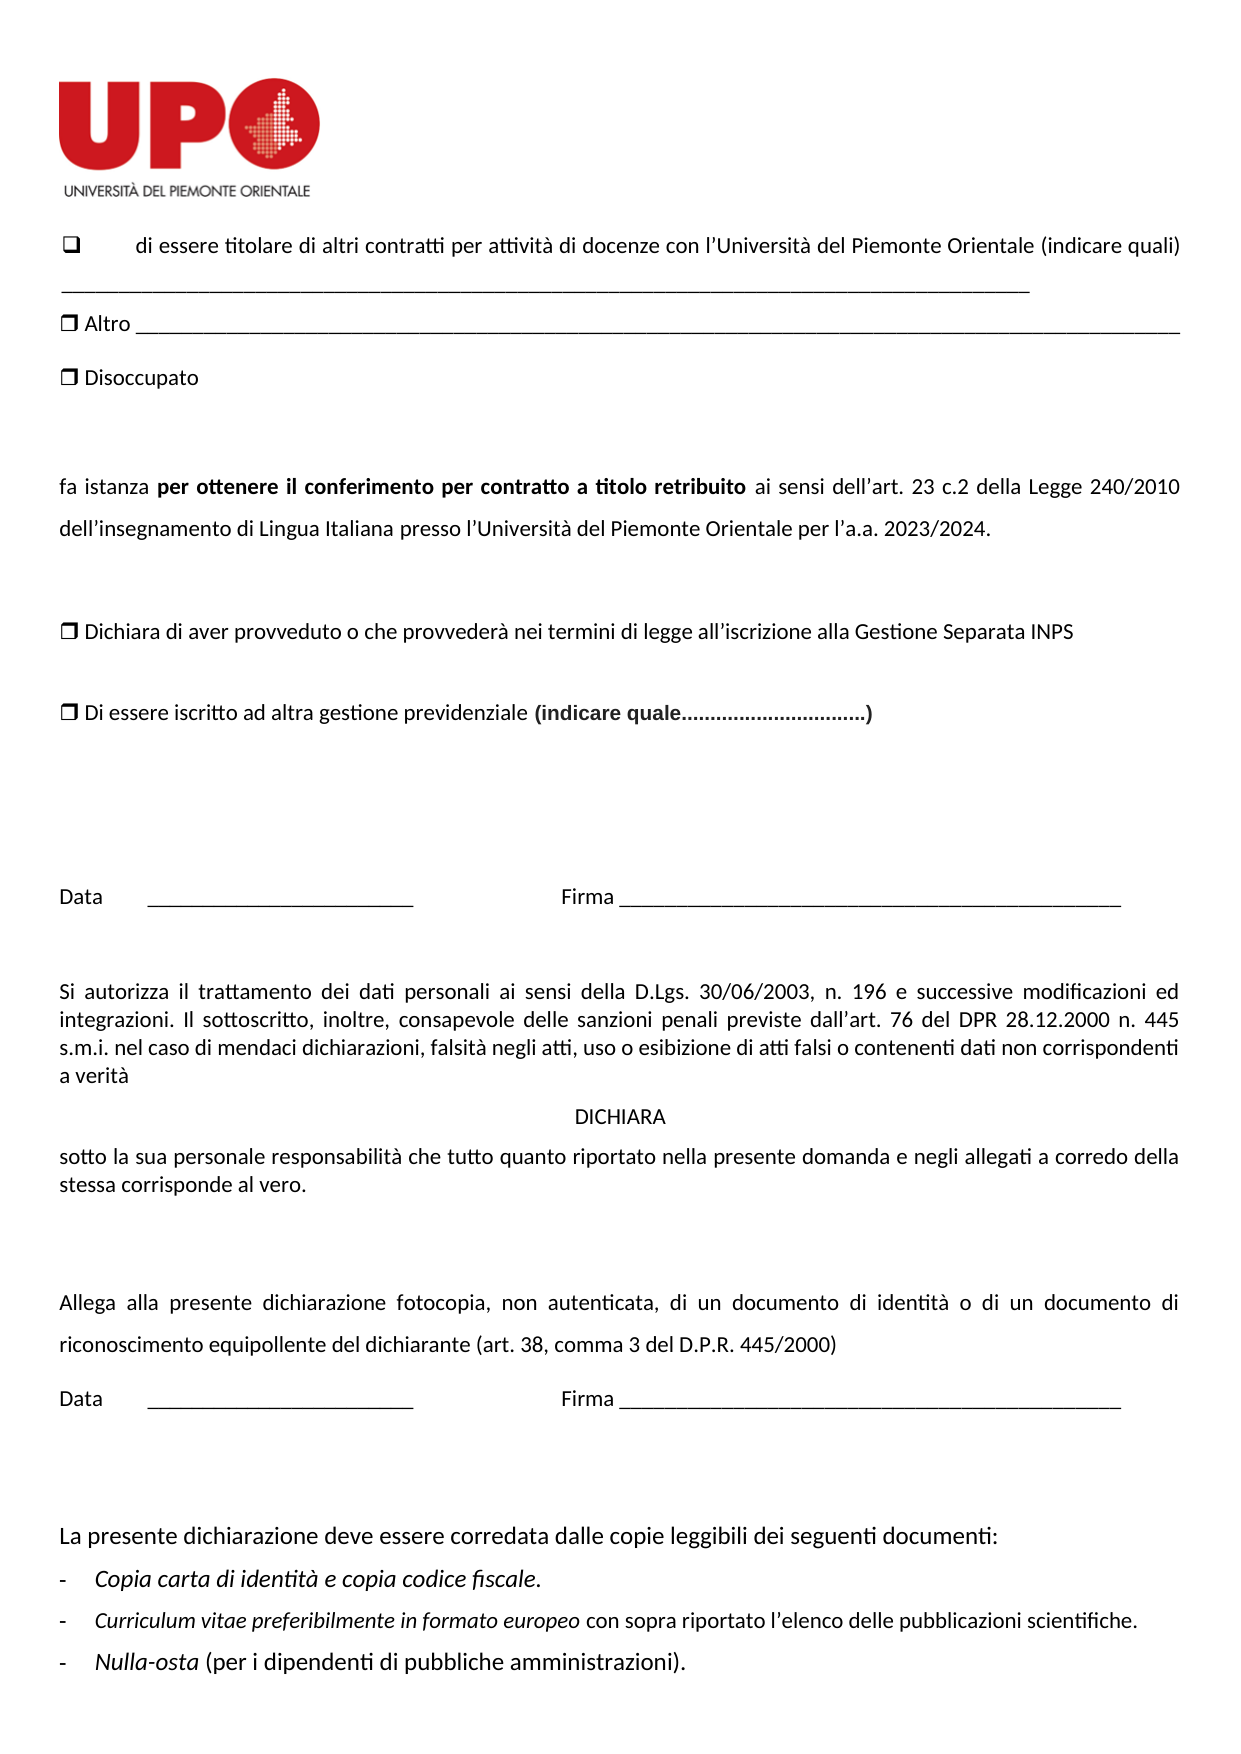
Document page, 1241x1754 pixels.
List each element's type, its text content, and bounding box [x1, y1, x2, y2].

text  Di essere iscritto ad altra gestione previdenziale (indicare quale................................) [59, 698, 1181, 727]
list Nulla-osta (per i dipendenti di pubbliche amministrazioni). [59, 1647, 1181, 1677]
text DICHIARA [59, 1102, 1181, 1130]
list Copia carta di identità e copia codice fiscale. [59, 1563, 1181, 1593]
text  Altro [59, 309, 1181, 337]
text Data Firma [59, 882, 1181, 910]
list Curriculum vitae preferibilmente in formato europeo con sopra riportato l’elenco delle pubblicazioni scientifiche. [59, 1606, 1181, 1634]
text Si autorizza il trattamento dei dati personali ai sensi della D.Lgs. 30/06/2003, n. 196 e successive modificazioni ed integrazioni. Il sottoscritto, inoltre, consapevole delle sanzioni penali previste dall’art. 76 del DPR 28.12.2000 n. 445 s.m.i. nel caso di mendaci dichiarazioni, falsità negli atti, uso o esibizione di atti falsi o contenenti dati non corrispondenti a verità [59, 977, 1181, 1089]
text Data Firma [59, 1384, 1181, 1412]
text Allega alla presente dichiarazione fotocopia, non autenticata, di un documento di identità o di un documento di riconoscimento equipollente del dichiarante (art. 38, comma 3 del D.P.R. 445/2000) [59, 1288, 1181, 1358]
text sotto la sua personale responsabilità che tutto quanto riportato nella presente domanda e negli allegati a corredo della stessa corrisponde al vero. [59, 1142, 1181, 1198]
text fa istanza per ottenere il conferimento per contratto a titolo retribuito ai sensi dell’art. 23 c.2 della Legge 240/2010 dell’insegnamento di Lingua Italiana presso l’Università del Piemonte Orientale per l’a.a. 2023/2024. [59, 472, 1181, 542]
text  di essere titolare di altri contratti per attività di docenze con l’Università del Piemonte Orientale (indicare quali) _____________________________________________________________________________________ [59, 222, 1181, 297]
text  Dichiara di aver provveduto o che provvederà nei termini di legge all’iscrizione alla Gestione Separata INPS [59, 617, 1181, 646]
text La presente dichiarazione deve essere corredata dalle copie leggibili dei seguenti documenti: [59, 1520, 1181, 1551]
text  Disoccupato [59, 363, 1181, 392]
